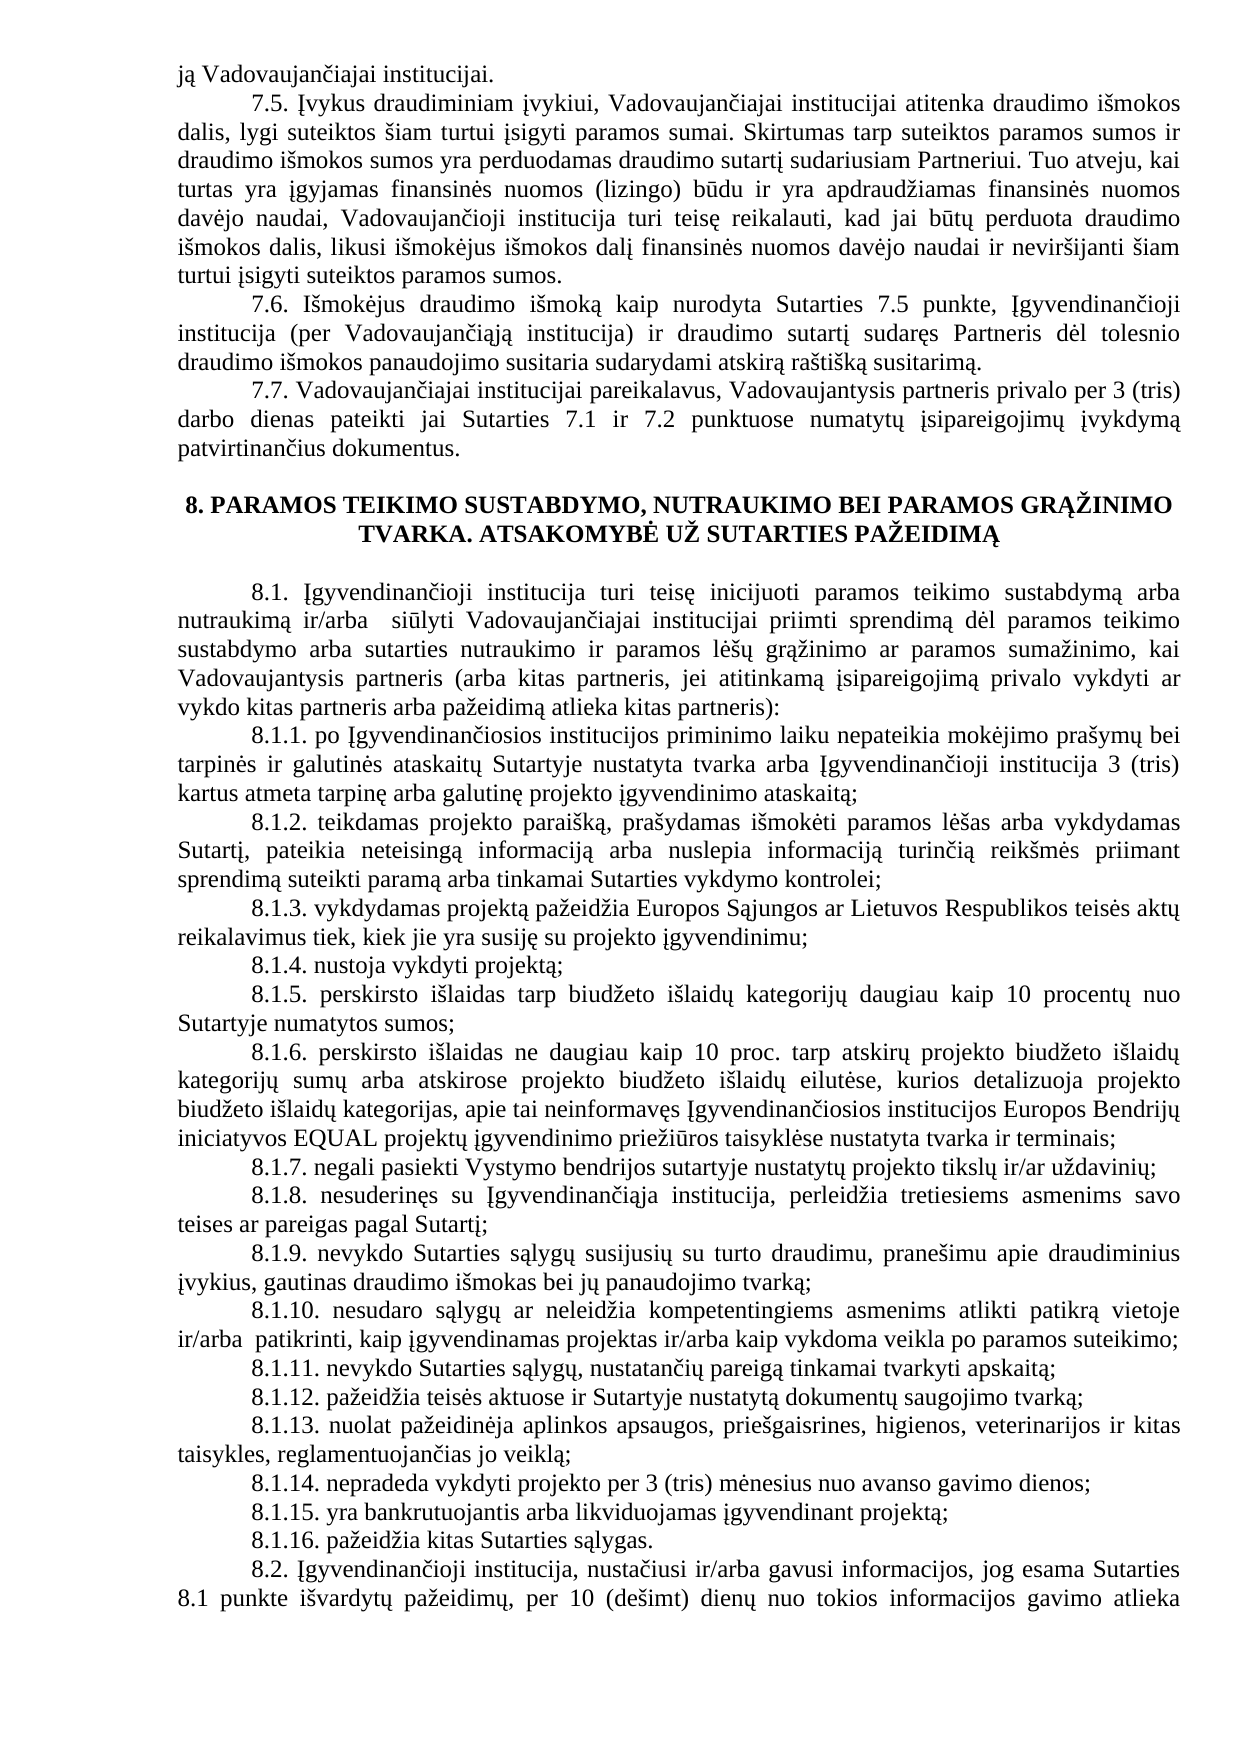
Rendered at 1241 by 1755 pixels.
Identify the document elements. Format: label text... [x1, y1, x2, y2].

text 7.6. Išmokėjus draudimo išmoką kaip nurodyta Sutarties 7.5 punkte, Įgyvendinančioji institucija (per Vadovaujančiąją institucija) ir draudimo sutartį sudaręs Partneris dėl tolesnio draudimo išmokos panaudojimo susitaria sudarydami atskirą raštišką susitarimą. [177, 289, 1181, 375]
text 8.1.10. nesudaro sąlygų ar neleidžia kompetentingiems asmenims atlikti patikrą vietoje ir/arba patikrinti, kaip įgyvendinamas projektas ir/arba kaip vykdoma veikla po paramos suteikimo; [177, 1295, 1181, 1353]
text 8.1.16. pažeidžia kitas Sutarties sąlygas. [177, 1525, 1181, 1554]
text 8.1.6. perskirsto išlaidas ne daugiau kaip 10 proc. tarp atskirų projekto biudžeto išlaidų kategorijų sumų arba atskirose projekto biudžeto išlaidų eilutėse, kurios detalizuoja projekto biudžeto išlaidų kategorijas, apie tai neinformavęs Įgyvendinančiosios institucijos Europos Bendrijų iniciatyvos EQUAL projektų įgyvendinimo priežiūros taisyklėse nustatyta tvarka ir terminais; [177, 1037, 1181, 1152]
text 8.1.15. yra bankrutuojantis arba likviduojamas įgyvendinant projektą; [177, 1497, 1181, 1525]
text 7.5. Įvykus draudiminiam įvykiui, Vadovaujančiajai institucijai atitenka draudimo išmokos dalis, lygi suteiktos šiam turtui įsigyti paramos sumai. Skirtumas tarp suteiktos paramos sumos ir draudimo išmokos sumos yra perduodamas draudimo sutartį sudariusiam Partneriui. Tuo atveju, kai turtas yra įgyjamas finansinės nuomos (lizingo) būdu ir yra apdraudžiamas finansinės nuomos davėjo naudai, Vadovaujančioji institucija turi teisę reikalauti, kad jai būtų perduota draudimo išmokos dalis, likusi išmokėjus išmokos dalį finansinės nuomos davėjo naudai ir neviršijanti šiam turtui įsigyti suteiktos paramos sumos. [177, 88, 1181, 289]
text 8. PARAMOS TEIKIMO SUSTABDYMO, NUTRAUKIMO BEI PARAMOS GRĄŽINIMO TVARKA. ATSAKOMYBĖ UŽ SUTARTIES PAŽEIDIMĄ [177, 490, 1181, 548]
text 8.1.1. po Įgyvendinančiosios institucijos priminimo laiku nepateikia mokėjimo prašymų bei tarpinės ir galutinės ataskaitų Sutartyje nustatyta tvarka arba Įgyvendinančioji institucija 3 (tris) kartus atmeta tarpinę arba galutinę projekto įgyvendinimo ataskaitą; [177, 720, 1181, 807]
text 8.1.12. pažeidžia teisės aktuose ir Sutartyje nustatytą dokumentų saugojimo tvarką; [177, 1382, 1181, 1410]
text 8.1.9. nevykdo Sutarties sąlygų susijusių su turto draudimu, pranešimu apie draudiminius įvykius, gautinas draudimo išmokas bei jų panaudojimo tvarką; [177, 1238, 1181, 1295]
text 8.2. Įgyvendinančioji institucija, nustačiusi ir/arba gavusi informacijos, jog esama Sutarties 8.1 punkte išvardytų pažeidimų, per 10 (dešimt) dienų nuo tokios informacijos gavimo atlieka [177, 1554, 1181, 1612]
text ją Vadovaujančiajai institucijai. [177, 59, 1181, 88]
text 8.1.13. nuolat pažeidinėja aplinkos apsaugos, priešgaisrines, higienos, veterinarijos ir kitas taisykles, reglamentuojančias jo veiklą; [177, 1410, 1181, 1468]
text 8.1.11. nevykdo Sutarties sąlygų, nustatančių pareigą tinkamai tvarkyti apskaitą; [177, 1353, 1181, 1382]
text 8.1.3. vykdydamas projektą pažeidžia Europos Sąjungos ar Lietuvos Respublikos teisės aktų reikalavimus tiek, kiek jie yra susiję su projekto įgyvendinimu; [177, 893, 1181, 950]
text 8.1.2. teikdamas projekto paraišką, prašydamas išmokėti paramos lėšas arba vykdydamas Sutartį, pateikia neteisingą informaciją arba nuslepia informaciją turinčią reikšmės priimant sprendimą suteikti paramą arba tinkamai Sutarties vykdymo kontrolei; [177, 807, 1181, 893]
text 8.1. Įgyvendinančioji institucija turi teisę inicijuoti paramos teikimo sustabdymą arba nutraukimą ir/arba siūlyti Vadovaujančiajai institucijai priimti sprendimą dėl paramos teikimo sustabdymo arba sutarties nutraukimo ir paramos lėšų grąžinimo ar paramos sumažinimo, kai Vadovaujantysis partneris (arba kitas partneris, jei atitinkamą įsipareigojimą privalo vykdyti ar vykdo kitas partneris arba pažeidimą atlieka kitas partneris): [177, 577, 1181, 720]
text 8.1.14. nepradeda vykdyti projekto per 3 (tris) mėnesius nuo avanso gavimo dienos; [177, 1468, 1181, 1497]
text 8.1.4. nustoja vykdyti projektą; [177, 950, 1181, 979]
text 8.1.7. negali pasiekti Vystymo bendrijos sutartyje nustatytų projekto tikslų ir/ar uždavinių; [177, 1152, 1181, 1180]
text 7.7. Vadovaujančiajai institucijai pareikalavus, Vadovaujantysis partneris privalo per 3 (tris) darbo dienas pateikti jai Sutarties 7.1 ir 7.2 punktuose numatytų įsipareigojimų įvykdymą patvirtinančius dokumentus. [177, 375, 1181, 462]
text 8.1.5. perskirsto išlaidas tarp biudžeto išlaidų kategorijų daugiau kaip 10 procentų nuo Sutartyje numatytos sumos; [177, 979, 1181, 1037]
text 8.1.8. nesuderinęs su Įgyvendinančiąja institucija, perleidžia tretiesiems asmenims savo teises ar pareigas pagal Sutartį; [177, 1180, 1181, 1238]
